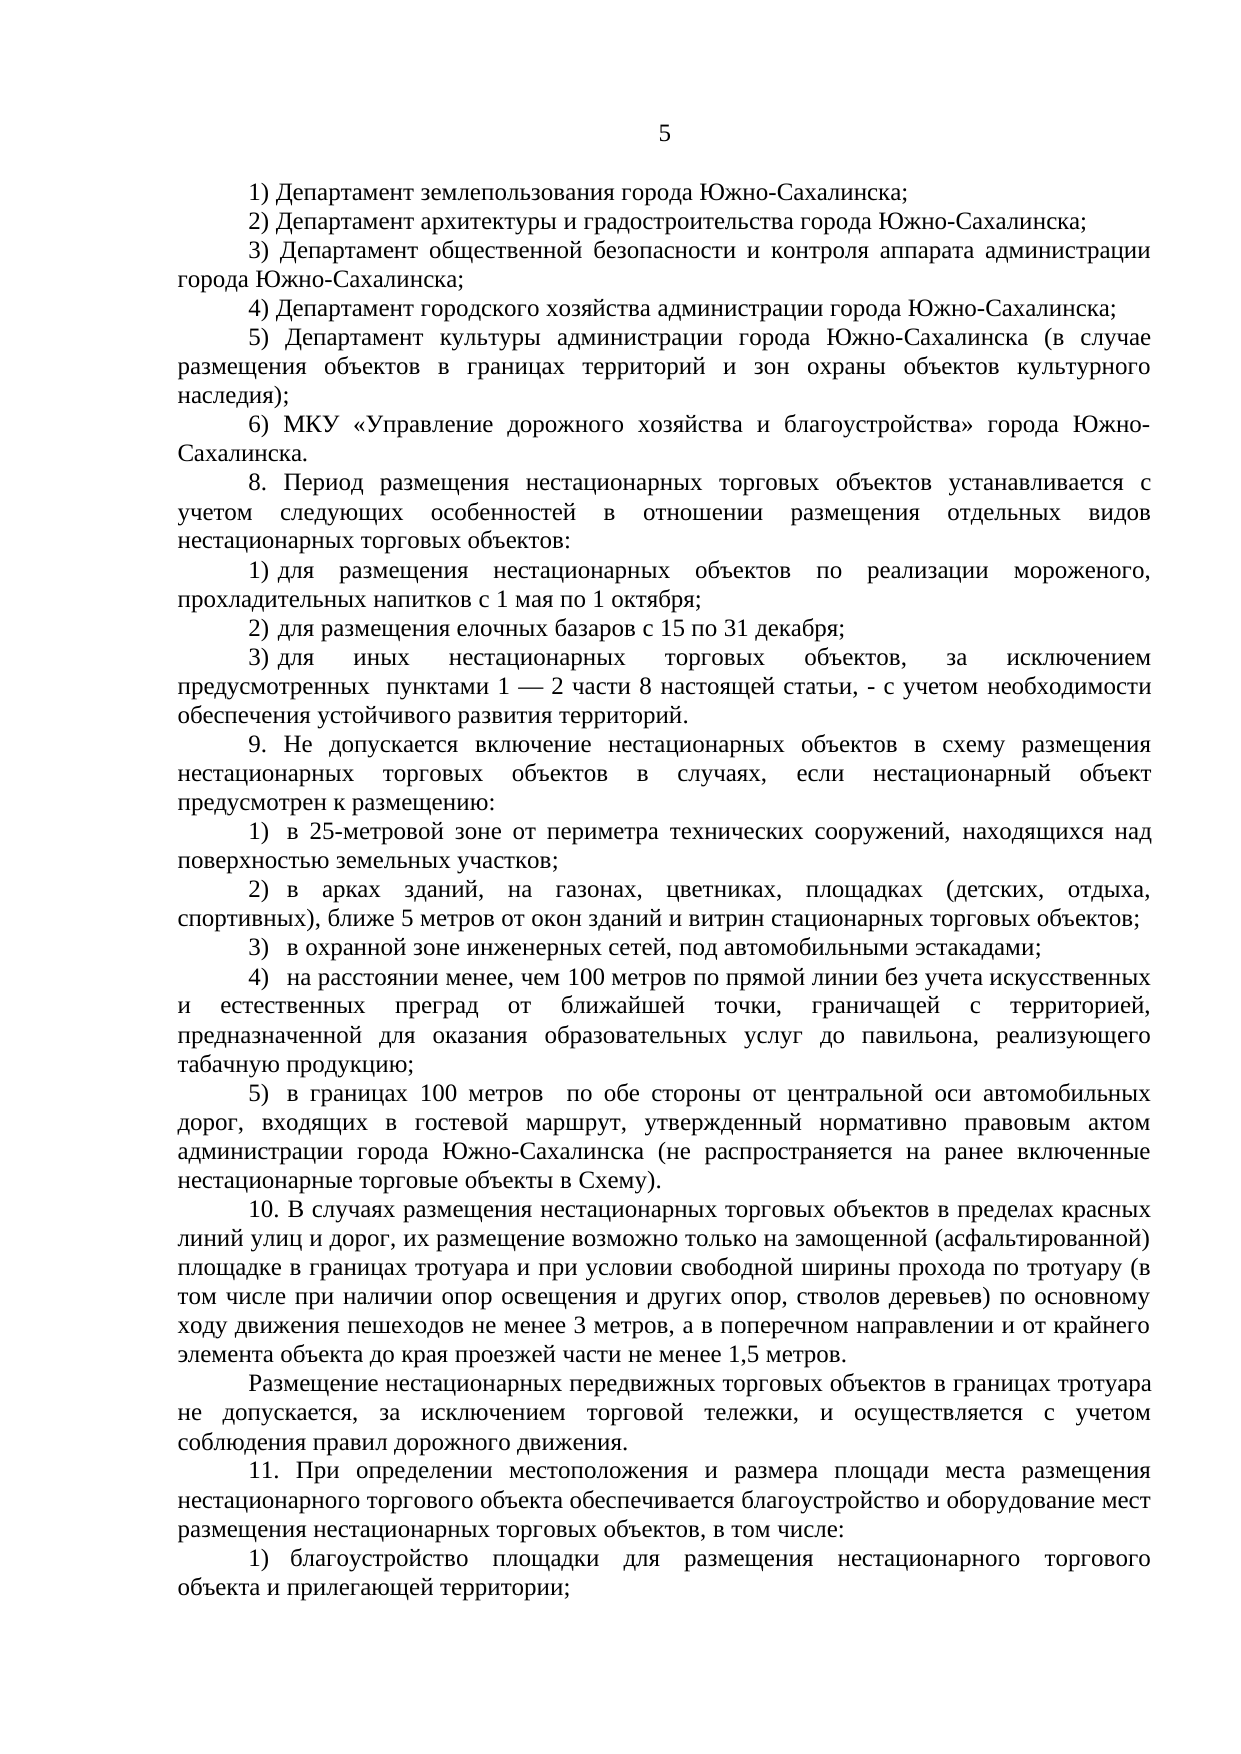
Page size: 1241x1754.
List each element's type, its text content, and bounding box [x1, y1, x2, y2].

text 6) МКУ «Управление дорожного хозяйства и благоустройства» города Южно-Сахалинска. [177, 409, 1152, 467]
list на расстоянии менее, чем 100 метров по прямой линии без учета искусственных и естественных преград от ближайшей точки, граничащей с территорией, предназначенной для оказания образовательных услуг до павильона, реализующего табачную продукцию; [177, 961, 1152, 1078]
list благоустройство площадки для размещения нестационарного торгового объекта и прилегающей территории; [177, 1543, 1152, 1601]
text 3) Департамент общественной безопасности и контроля аппарата администрации города Южно-Сахалинска; [177, 235, 1152, 293]
text 2) Департамент архитектуры и градостроительства города Южно-Сахалинска; [177, 206, 1152, 235]
text 4) Департамент городского хозяйства администрации города Южно-Сахалинска; [177, 293, 1152, 322]
list в границах 100 метров по обе стороны от центральной оси автомобильных дорог, входящих в гостевой маршрут, утвержденный нормативно правовым актом администрации города Южно-Сахалинска (не распространяется на ранее включенные нестационарные торговые объекты в Схему). [177, 1078, 1152, 1194]
list для иных нестационарных торговых объектов, за исключением предусмотренных пунктами 1 — 2 части 8 настоящей статьи, - с учетом необходимости обеспечения устойчивого развития территорий. [177, 642, 1152, 729]
list в 25-метровой зоне от периметра технических сооружений, находящихся над поверхностью земельных участков; [177, 816, 1152, 874]
text 1) Департамент землепользования города Южно-Сахалинска; [177, 177, 1152, 206]
text 8. Период размещения нестационарных торговых объектов устанавливается с учетом следующих особенностей в отношении размещения отдельных видов нестационарных торговых объектов: [177, 467, 1152, 554]
list в охранной зоне инженерных сетей, под автомобильными эстакадами; [177, 932, 1152, 961]
text 5) Департамент культуры администрации города Южно-Сахалинска (в случае размещения объектов в границах территорий и зон охраны объектов культурного наследия); [177, 322, 1152, 409]
list для размещения елочных базаров с 15 по 31 декабря; [177, 613, 1152, 642]
text Размещение нестационарных передвижных торговых объектов в границах тротуара не допускается, за исключением торговой тележки, и осуществляется с учетом соблюдения правил дорожного движения. [177, 1368, 1152, 1455]
text 10. В случаях размещения нестационарных торговых объектов в пределах красных линий улиц и дорог, их размещение возможно только на замощенной (асфальтированной) площадке в границах тротуара и при условии свободной ширины прохода по тротуару (в том числе при наличии опор освещения и других опор, стволов деревьев) по основному ходу движения пешеходов не менее 3 метров, а в поперечном направлении и от крайнего элемента объекта до края проезжей части не менее 1,5 метров. [177, 1194, 1152, 1368]
text 9. Не допускается включение нестационарных объектов в схему размещения нестационарных торговых объектов в случаях, если нестационарный объект предусмотрен к размещению: [177, 729, 1152, 816]
list для размещения нестационарных объектов по реализации мороженого, прохладительных напитков с 1 мая по 1 октября; [177, 554, 1152, 613]
list в арках зданий, на газонах, цветниках, площадках (детских, отдыха, спортивных), ближе 5 метров от окон зданий и витрин стационарных торговых объектов; [177, 874, 1152, 932]
text 11. При определении местоположения и размера площади места размещения нестационарного торгового объекта обеспечивается благоустройство и оборудование мест размещения нестационарных торговых объектов, в том числе: [177, 1455, 1152, 1543]
